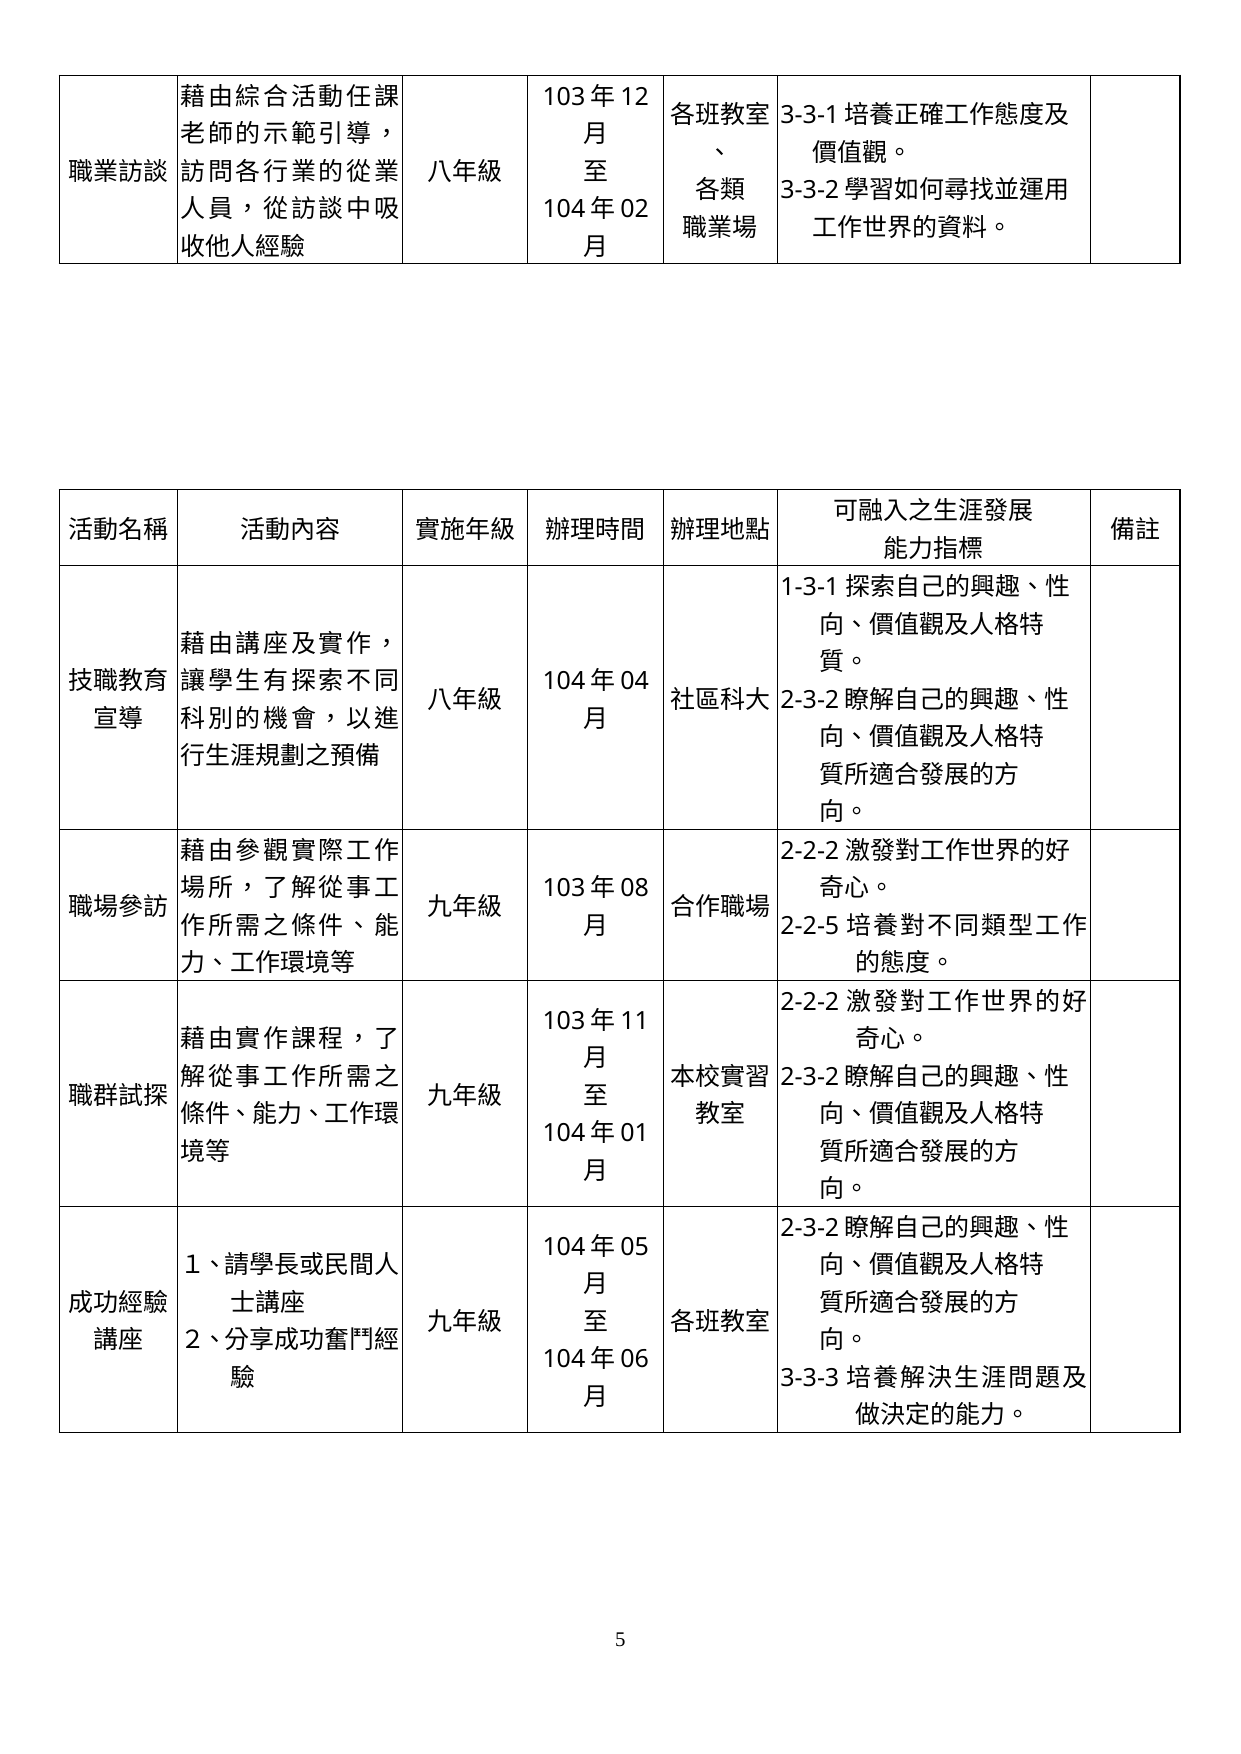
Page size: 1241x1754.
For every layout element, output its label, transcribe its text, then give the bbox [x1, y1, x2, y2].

table_cell 職場參訪 [60, 830, 177, 980]
table_cell 104年04月 [528, 566, 663, 829]
table_cell [1091, 1207, 1179, 1432]
table_cell 九年級 [403, 981, 527, 1206]
table_cell 九年級 [403, 830, 527, 980]
table_cell 藉由綜合活動任課老師的示範引導，訪問各行業的從業人員，從訪談中吸收他人經驗 [178, 76, 402, 263]
table_header 辦理地點 [664, 490, 777, 565]
table_cell 技職教育宣導 [60, 566, 177, 829]
table_cell 2-2-2激發對工作世界的好奇心。 2-3-2瞭解自己的興趣、性 向、價值觀及人格特 質所適合發展的方 向。 [778, 981, 1090, 1206]
table_cell 各班教室 [664, 1207, 777, 1432]
table_cell 成功經驗 講座 [60, 1207, 177, 1432]
table_header 實施年級 [403, 490, 527, 565]
table_cell [1091, 830, 1179, 980]
table_cell 2-3-2瞭解自己的興趣、性 向、價值觀及人格特 質所適合發展的方 向。 3-3-3培養解決生涯問題及做決定的能力。 [778, 1207, 1090, 1432]
table_cell 社區科大 [664, 566, 777, 829]
table_cell 藉由參觀實際工作場所，了解從事工作所需之條件、能力、工作環境等 [178, 830, 402, 980]
table_cell [1091, 76, 1179, 263]
table_cell １、請學長或民間人士講座 ２、分享成功奮鬥經 驗 [178, 1207, 402, 1432]
table_cell 104年05月 至 104年06月 [528, 1207, 663, 1432]
table_cell 本校實習教室 [664, 981, 777, 1206]
table_header 備註 [1091, 490, 1179, 565]
table_cell 2-2-2 激發對工作世界的好 奇心。 2-2-5培養對不同類型工作的態度。 [778, 830, 1090, 980]
table_cell 103年12月 至 104年02月 [528, 76, 663, 263]
table_cell 各班教室 、 各類 職業場 [664, 76, 777, 263]
table_cell [1091, 981, 1179, 1206]
table_cell 合作職場 [664, 830, 777, 980]
table_header 活動名稱 [60, 490, 177, 565]
table_cell 103年08月 [528, 830, 663, 980]
table_cell 九年級 [403, 1207, 527, 1432]
table_cell 藉由實作課程，了解從事工作所需之條件、能力、工作環境等 [178, 981, 402, 1206]
table_cell 八年級 [403, 566, 527, 829]
table_cell 3-3-1培養正確工作態度及 價值觀。 3-3-2學習如何尋找並運用 工作世界的資料。 [778, 76, 1090, 263]
table_header 活動內容 [178, 490, 402, 565]
table_header 辦理時間 [528, 490, 663, 565]
table_cell 1-3-1 探索自己的興趣、性 向、價值觀及人格特 質。 2-3-2瞭解自己的興趣、性 向、價值觀及人格特 質所適合發展的方 向。 [778, 566, 1090, 829]
table_cell 八年級 [403, 76, 527, 263]
table_cell [1091, 566, 1179, 829]
table_cell 藉由講座及實作，讓學生有探索不同科別的機會，以進行生涯規劃之預備 [178, 566, 402, 829]
table_cell 職業訪談 [60, 76, 177, 263]
table_header 可融入之生涯發展 能力指標 [778, 490, 1090, 565]
table_cell 103年11月 至 104年01月 [528, 981, 663, 1206]
table_cell 職群試探 [60, 981, 177, 1206]
